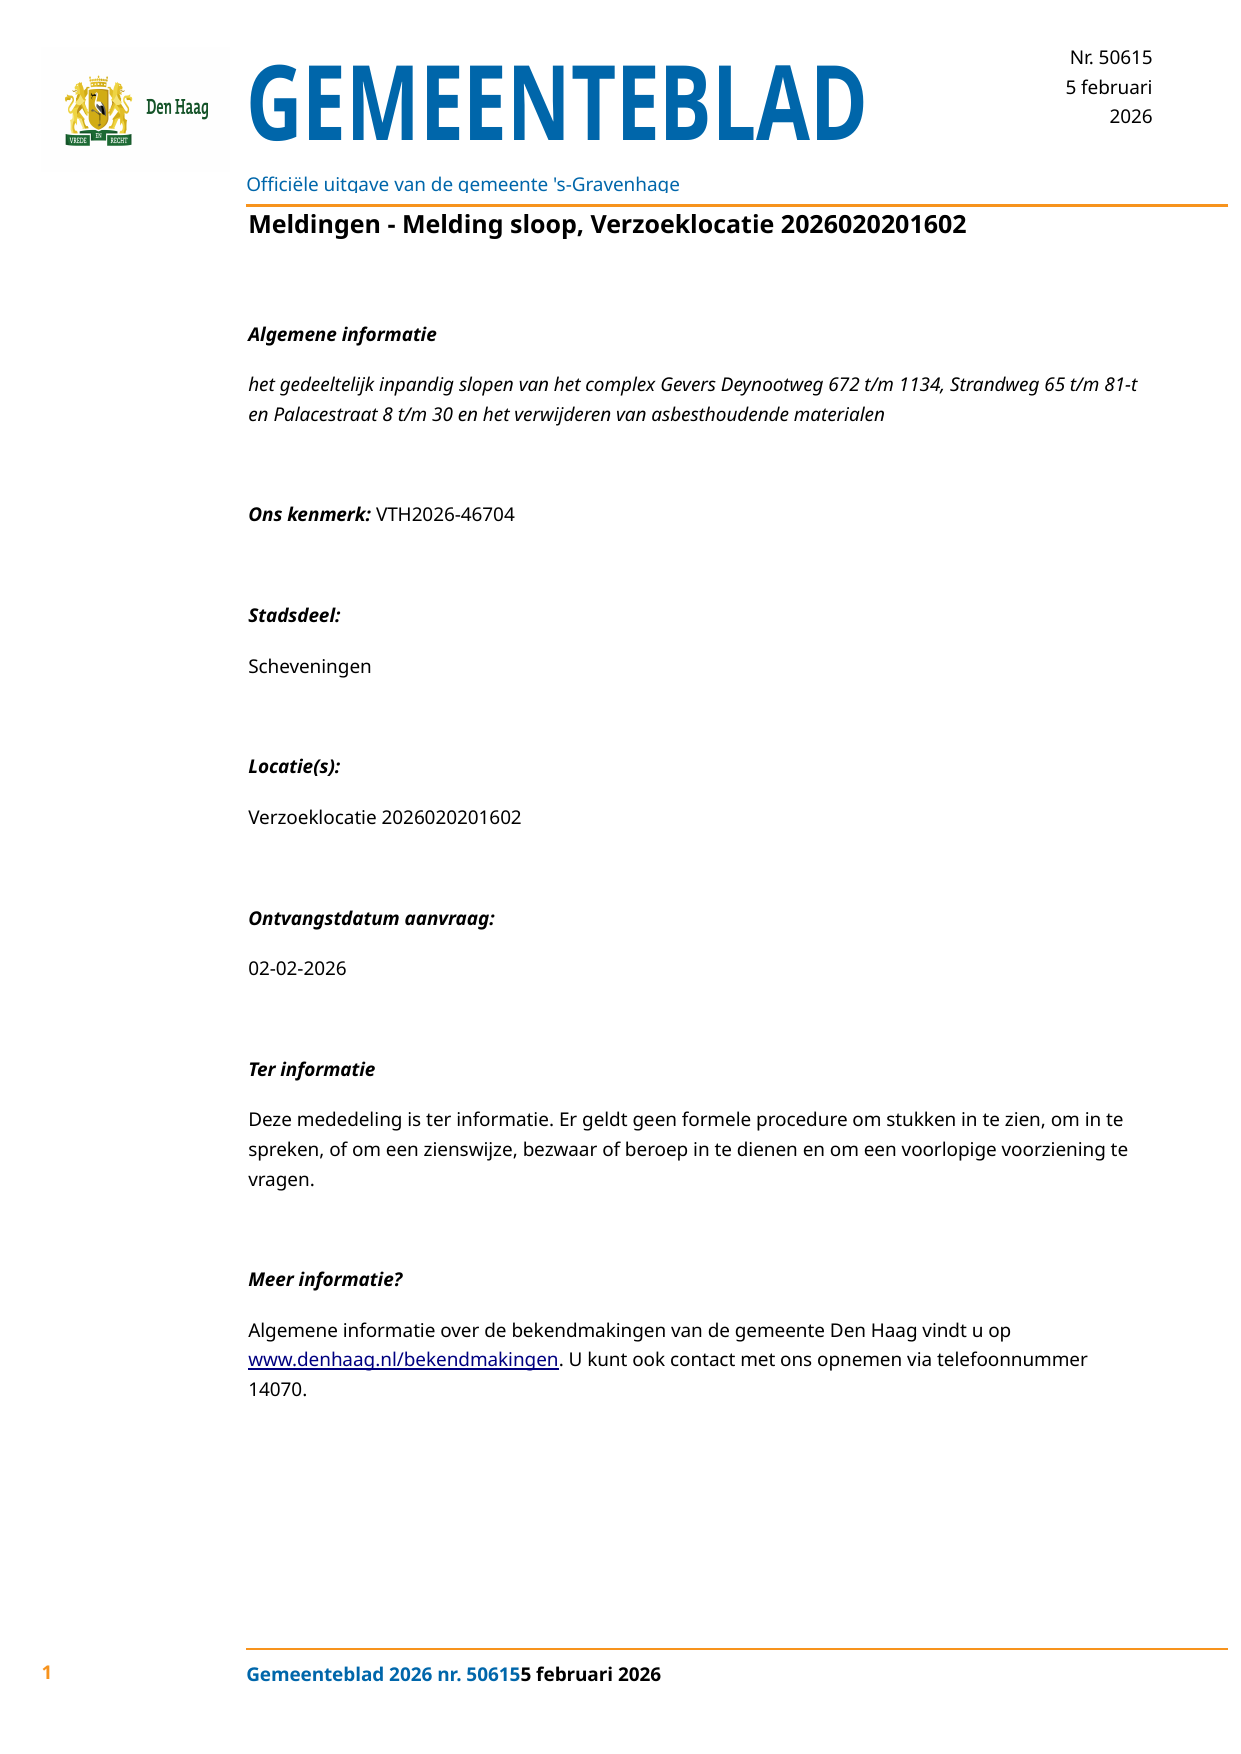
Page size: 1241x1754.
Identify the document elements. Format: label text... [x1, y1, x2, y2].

text Stadsdeel: [248, 602, 1152, 628]
text Verzoeklocatie 2026020201602 [248, 804, 1152, 830]
text Ter informatie [248, 1056, 1152, 1082]
picture [41, 47, 231, 172]
text Ons kenmerk: VTH2026-46704 [248, 502, 1152, 527]
text Locatie(s): [248, 754, 1152, 779]
text Deze mededeling is ter informatie. Er geldt geen formele procedure om stukken in te zien, om in te spreken, of om een zienswijze, bezwaar of beroep in te dienen en om een voorlopige voorziening te vragen. [248, 1107, 1152, 1191]
text Algemene informatie [248, 321, 1152, 346]
text Scheveningen [248, 653, 1152, 678]
text Ontvangstdatum aanvraag: [248, 905, 1152, 931]
text 02-02-2026 [248, 955, 1152, 981]
text het gedeeltelijk inpandig slopen van het complex Gevers Deynootweg 672 t/m 1134, Strandweg 65 t/m 81-t en Palacestraat 8 t/m 30 en het verwijderen van asbesthoudende materialen [248, 371, 1152, 426]
text Meer informatie? [248, 1267, 1152, 1292]
text Algemene informatie over de bekendmakingen van de gemeente Den Haag vindt u op www.denhaag.nl/bekendmakingen. U kunt ook contact met ons opnemen via telefoonnummer 14070. [248, 1317, 1152, 1402]
text Meldingen - Melding sloop, Verzoeklocatie 2026020201602 [248, 207, 1152, 241]
